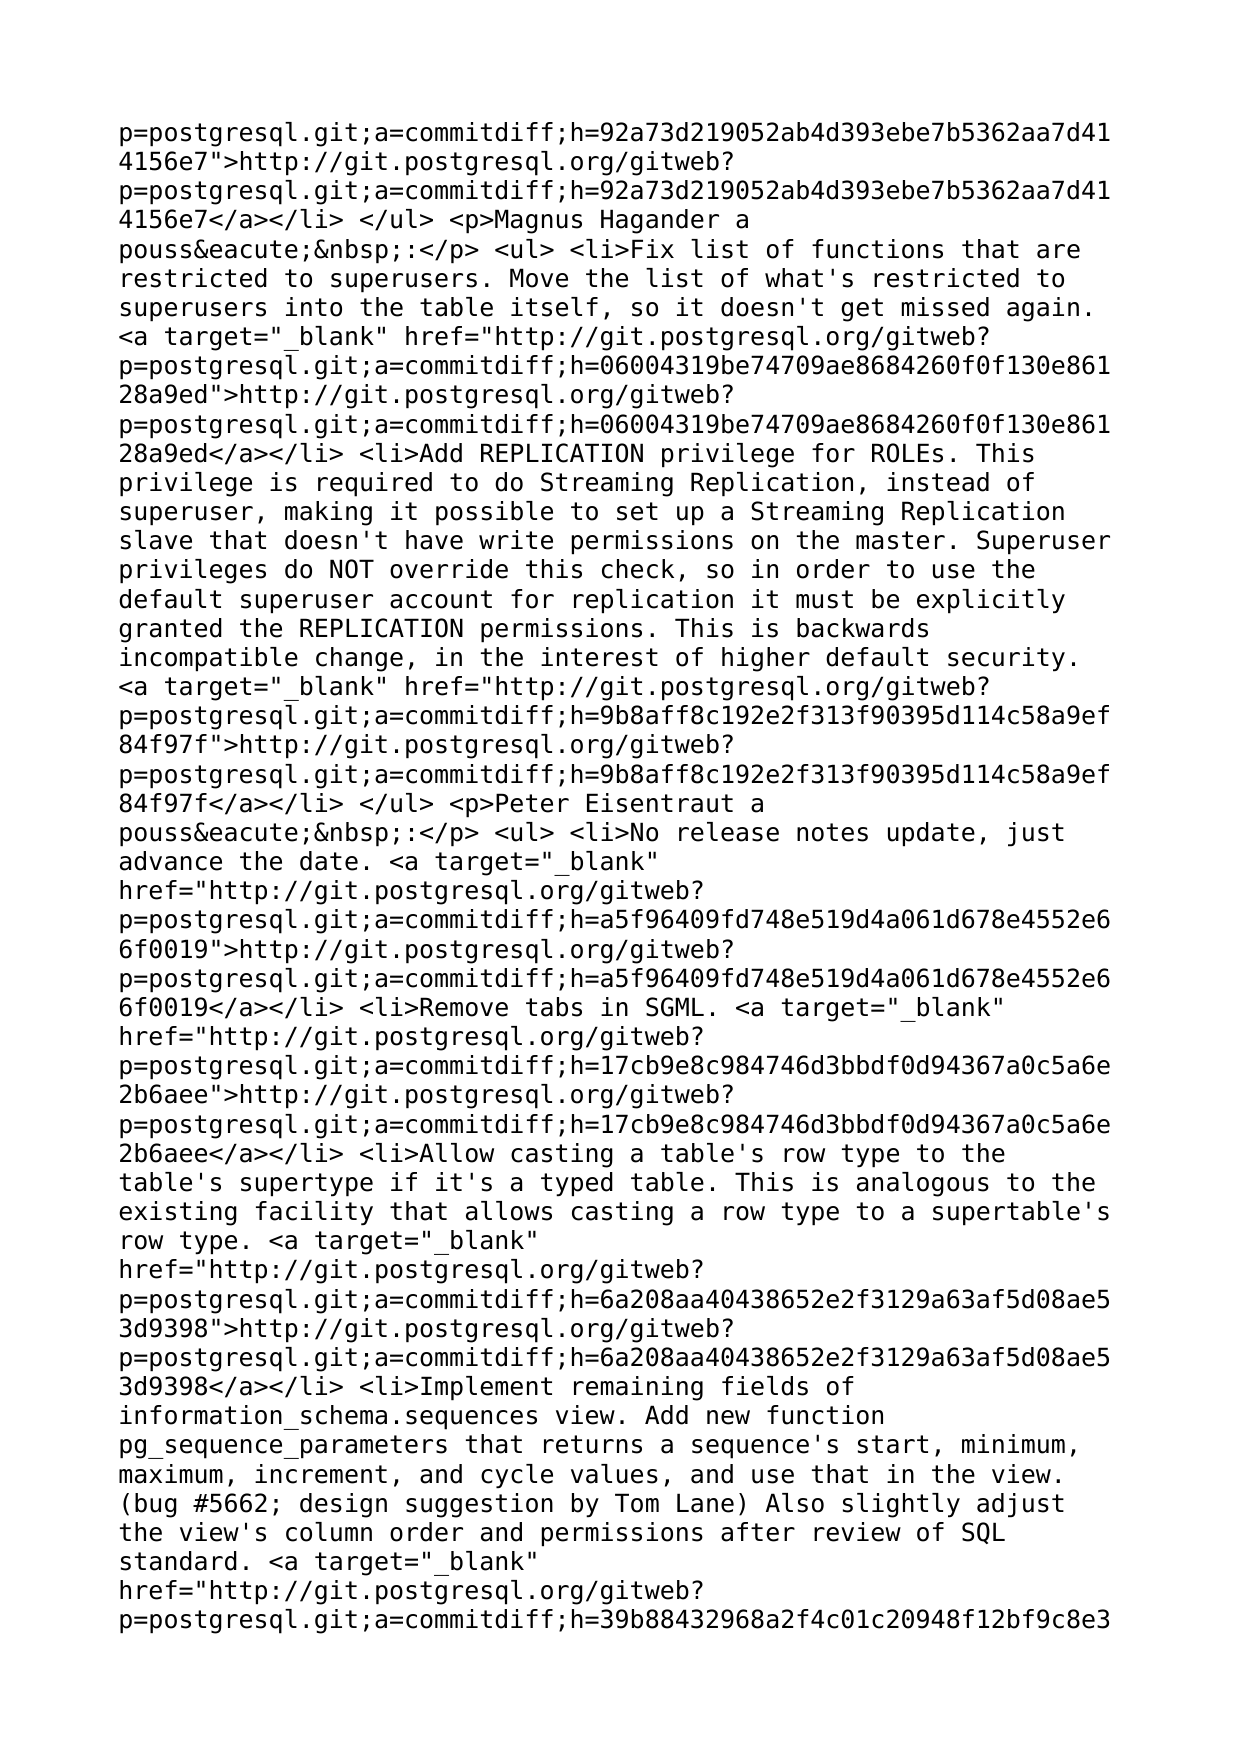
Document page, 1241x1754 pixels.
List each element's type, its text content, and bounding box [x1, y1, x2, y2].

text p=postgresql.git;a=commitdiff;h=92a73d219052ab4d393ebe7b5362aa7d414156e7">http://git.postgresql.org/gitweb?p=postgresql.git;a=commitdiff;h=92a73d219052ab4d393ebe7b5362aa7d414156e7</a></li> </ul> <p>Magnus Hagander a pouss&eacute;&nbsp;:</p> <ul> <li>Fix list of functions that are restricted to superusers. Move the list of what's restricted to superusers into the table itself, so it doesn't get missed again. <a target="_blank" href="http://git.postgresql.org/gitweb?p=postgresql.git;a=commitdiff;h=06004319be74709ae8684260f0f130e86128a9ed">http://git.postgresql.org/gitweb?p=postgresql.git;a=commitdiff;h=06004319be74709ae8684260f0f130e86128a9ed</a></li> <li>Add REPLICATION privilege for ROLEs. This privilege is required to do Streaming Replication, instead of superuser, making it possible to set up a Streaming Replication slave that doesn't have write permissions on the master. Superuser privileges do NOT override this check, so in order to use the default superuser account for replication it must be explicitly granted the REPLICATION permissions. This is backwards incompatible change, in the interest of higher default security. <a target="_blank" href="http://git.postgresql.org/gitweb?p=postgresql.git;a=commitdiff;h=9b8aff8c192e2f313f90395d114c58a9ef84f97f">http://git.postgresql.org/gitweb?p=postgresql.git;a=commitdiff;h=9b8aff8c192e2f313f90395d114c58a9ef84f97f</a></li> </ul> <p>Peter Eisentraut a pouss&eacute;&nbsp;:</p> <ul> <li>No release notes update, just advance the date. <a target="_blank" href="http://git.postgresql.org/gitweb?p=postgresql.git;a=commitdiff;h=a5f96409fd748e519d4a061d678e4552e66f0019">http://git.postgresql.org/gitweb?p=postgresql.git;a=commitdiff;h=a5f96409fd748e519d4a061d678e4552e66f0019</a></li> <li>Remove tabs in SGML. <a target="_blank" href="http://git.postgresql.org/gitweb?p=postgresql.git;a=commitdiff;h=17cb9e8c984746d3bbdf0d94367a0c5a6e2b6aee">http://git.postgresql.org/gitweb?p=postgresql.git;a=commitdiff;h=17cb9e8c984746d3bbdf0d94367a0c5a6e2b6aee</a></li> <li>Allow casting a table's row type to the table's supertype if it's a typed table. This is analogous to the existing facility that allows casting a row type to a supertable's row type. <a target="_blank" href="http://git.postgresql.org/gitweb?p=postgresql.git;a=commitdiff;h=6a208aa40438652e2f3129a63af5d08ae53d9398">http://git.postgresql.org/gitweb?p=postgresql.git;a=commitdiff;h=6a208aa40438652e2f3129a63af5d08ae53d9398</a></li> <li>Implement remaining fields of information_schema.sequences view. Add new function pg_sequence_parameters that returns a sequence's start, minimum, maximum, increment, and cycle values, and use that in the view. (bug #5662; design suggestion by Tom Lane) Also slightly adjust the view's column order and permissions after review of SQL standard. <a target="_blank" href="http://git.postgresql.org/gitweb?p=postgresql.git;a=commitdiff;h=39b88432968a2f4c01c20948f12bf9c8e3 [118, 118, 1122, 1635]
